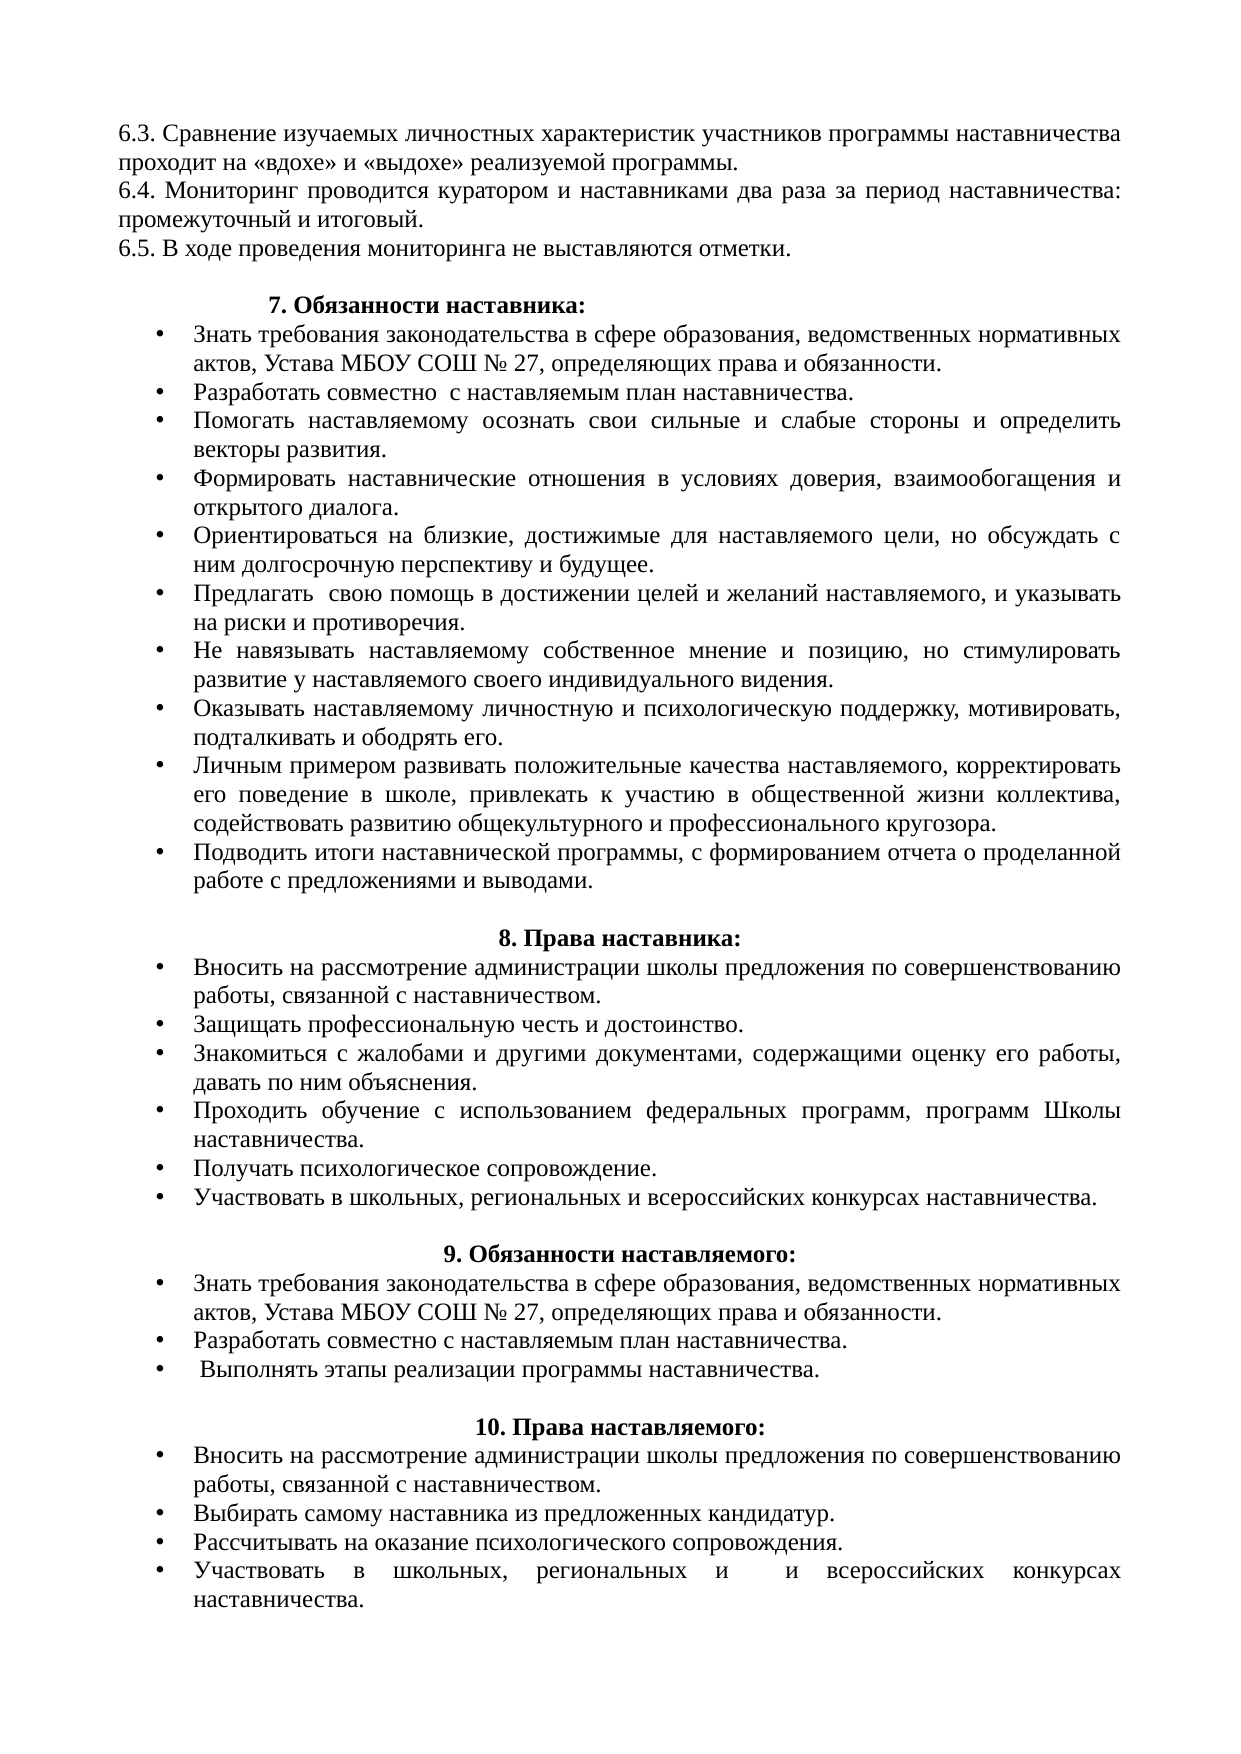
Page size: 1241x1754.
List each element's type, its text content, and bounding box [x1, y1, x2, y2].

text 10. Права наставляемого: [118, 1412, 1122, 1441]
list Проходить обучение с использованием федеральных программ, программ Школы наставничества. [156, 1096, 1122, 1153]
list Разработать совместно с наставляемым план наставничества. [156, 1326, 1122, 1354]
list Участвовать в школьных, региональных и всероссийских конкурсах наставничества. [156, 1182, 1122, 1211]
list Выполнять этапы реализации программы наставничества. [156, 1354, 1122, 1383]
list Рассчитывать на оказание психологического сопровождения. [156, 1527, 1122, 1556]
text 8. Права наставника: [118, 923, 1122, 952]
list Вносить на рассмотрение администрации школы предложения по совершенствованию работы, связанной с наставничеством. [156, 952, 1122, 1009]
text 6.4. Мониторинг проводится куратором и наставниками два раза за период наставничества: промежуточный и итоговый. [118, 176, 1122, 233]
list Оказывать наставляемому личностную и психологическую поддержку, мотивировать, подталкивать и ободрять его. [156, 693, 1122, 751]
list Ориентироваться на близкие, достижимые для наставляемого цели, но обсуждать с ним долгосрочную перспективу и будущее. [156, 521, 1122, 578]
list Подводить итоги наставнической программы, с формированием отчета о проделанной работе с предложениями и выводами. [156, 837, 1122, 894]
text 6.5. В ходе проведения мониторинга не выставляются отметки. [118, 233, 1122, 262]
list Вносить на рассмотрение администрации школы предложения по совершенствованию работы, связанной с наставничеством. [156, 1441, 1122, 1498]
list Не навязывать наставляемому собственное мнение и позицию, но стимулировать развитие у наставляемого своего индивидуального видения. [156, 636, 1122, 693]
list Знакомиться с жалобами и другими документами, содержащими оценку его работы, давать по ним объяснения. [156, 1038, 1122, 1096]
list Защищать профессиональную честь и достоинство. [156, 1009, 1122, 1038]
list Знать требования законодательства в сфере образования, ведомственных нормативных актов, Устава МБОУ СОШ № 27, определяющих права и обязанности. [156, 1268, 1122, 1326]
list Формировать наставнические отношения в условиях доверия, взаимообогащения и открытого диалога. [156, 463, 1122, 521]
list Помогать наставляемому осознать свои сильные и слабые стороны и определить векторы развития. [156, 406, 1122, 463]
list Разработать совместно с наставляемым план наставничества. [156, 377, 1122, 406]
list Предлагать свою помощь в достижении целей и желаний наставляемого, и указывать на риски и противоречия. [156, 578, 1122, 636]
list Участвовать в школьных, региональных и и всероссийских конкурсах наставничества. [156, 1556, 1122, 1613]
list Знать требования законодательства в сфере образования, ведомственных нормативных актов, Устава МБОУ СОШ № 27, определяющих права и обязанности. [156, 319, 1122, 377]
list 7. Обязанности наставника: [231, 291, 1122, 319]
text 9. Обязанности наставляемого: [118, 1239, 1122, 1268]
list Выбирать самому наставника из предложенных кандидатур. [156, 1498, 1122, 1527]
list Личным примером развивать положительные качества наставляемого, корректировать его поведение в школе, привлекать к участию в общественной жизни коллектива, содействовать развитию общекультурного и профессионального кругозора. [156, 751, 1122, 837]
list Получать психологическое сопровождение. [156, 1153, 1122, 1182]
text 6.3. Сравнение изучаемых личностных характеристик участников программы наставничества проходит на «вдохе» и «выдохе» реализуемой программы. [118, 118, 1122, 176]
